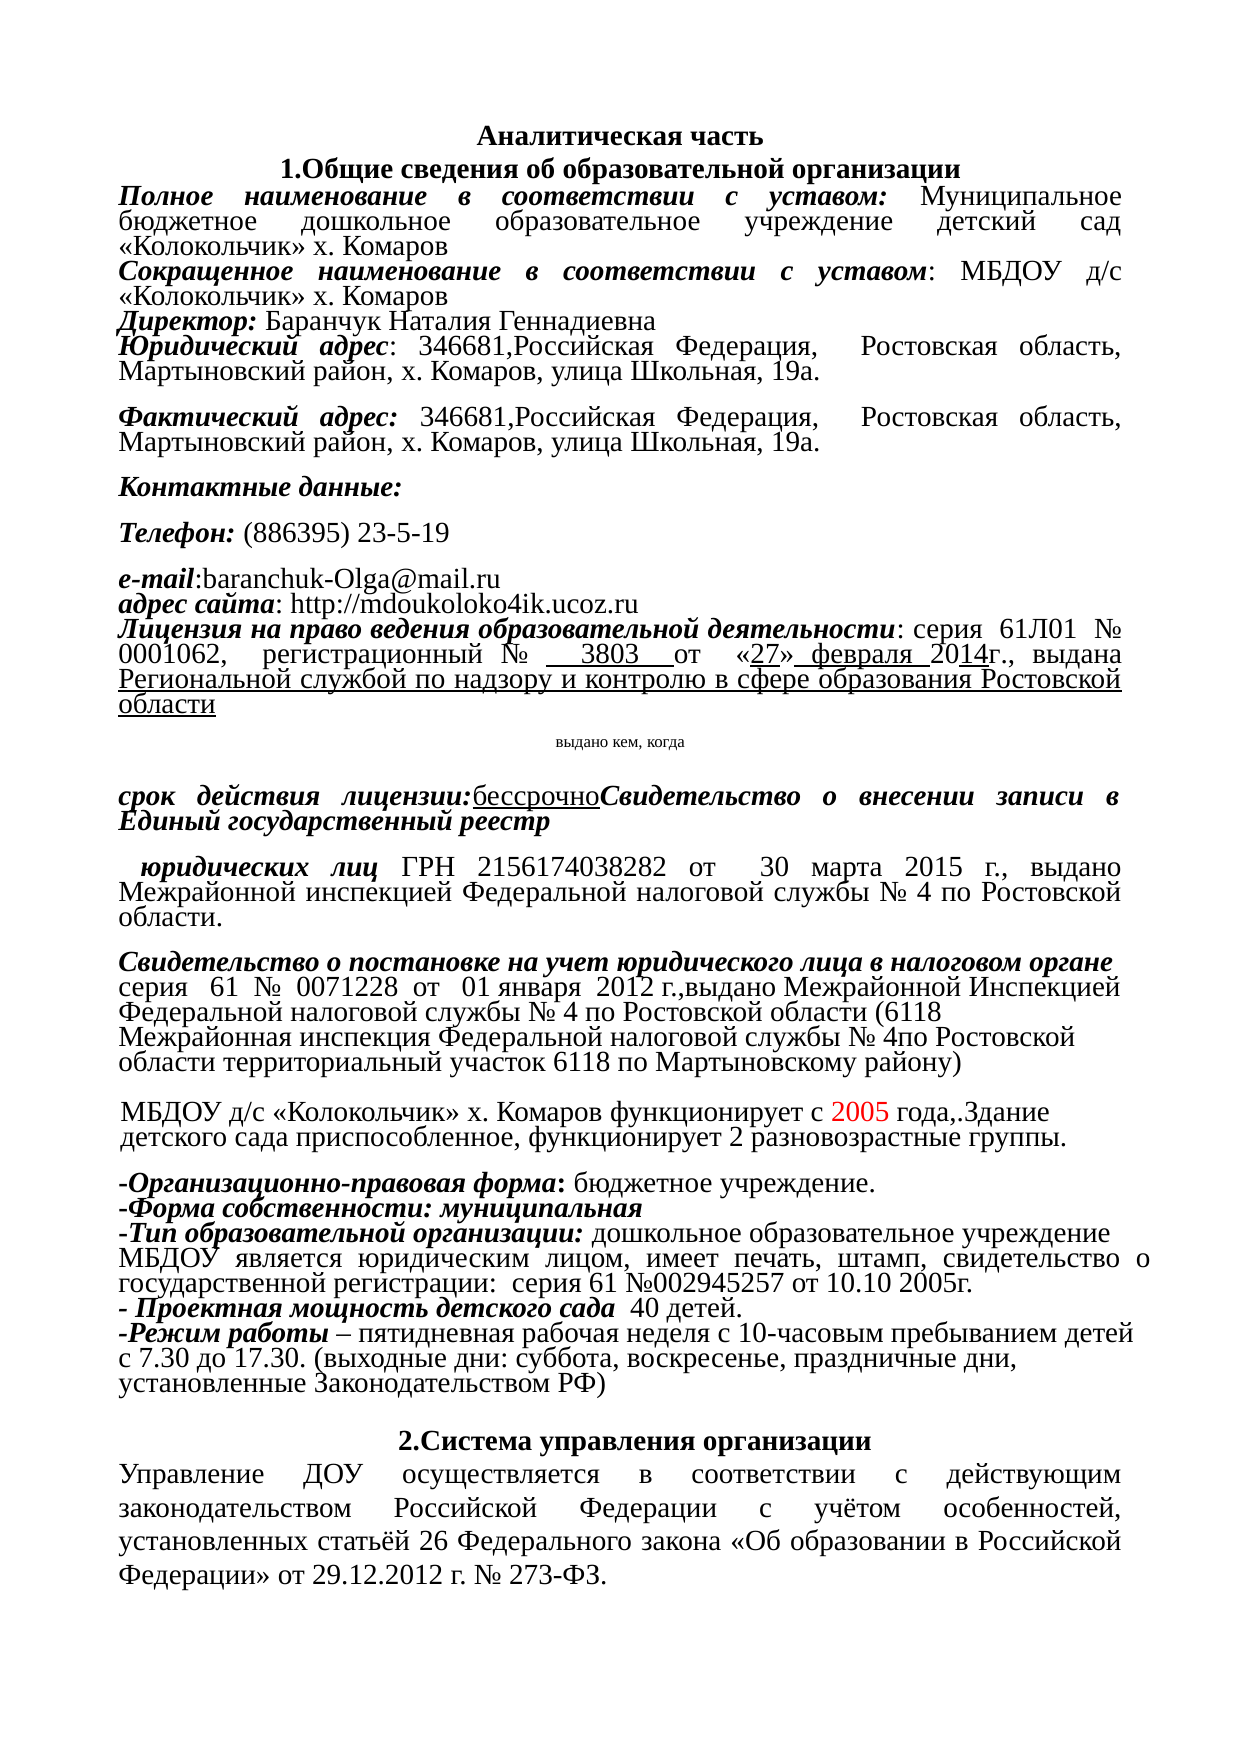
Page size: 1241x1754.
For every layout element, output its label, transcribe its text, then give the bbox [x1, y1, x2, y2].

text 1.Общие сведения об образовательной организации [118, 152, 1122, 185]
text области [118, 692, 1122, 718]
text Телефон: (886395) 23-5-19 [118, 523, 184, 548]
text Свидетельство о постановке на учет юридического лица в налоговом органе серия 61 № 0071228 от 01 января 2012 г.,выдано Межрайонной Инспекцией Федеральной налоговой службы № 4 по Ростовской области (6118 Межрайонная инспекция Федеральной налоговой службы № 4по Ростовской области территориальный участок 6118 по Мартыновскому району) [118, 952, 1122, 1077]
text Фактический адрес: 346681,Российская Федерация, Ростовская область, Мартыновский район, х. Комаров, улица Школьная, 19а. [118, 406, 1122, 456]
text Директор: Баранчук Наталия Геннадиевна [118, 310, 1122, 335]
text -Форма собственности: муниципальная [118, 1198, 1122, 1223]
text Лицензия на право ведения образовательной деятельности: серия 61Л01 № 0001062, регистрационный № 3803 от «27» февраля 2014г., выдана Региональной службой по надзору и контролю в сфере образования Ростовской [118, 618, 1122, 690]
text выдано кем, когда [118, 739, 1122, 764]
text -Режим работы – пятидневная рабочая неделя с 10-часовым пребыванием детей с 7.30 до 17.30. (выходные дни: суббота, воскресенье, праздничные дни, установленные Законодательством РФ) [118, 1323, 1152, 1398]
text Полное наименование в соответствии с уставом: Муниципальное бюджетное дошкольное образовательное учреждение детский сад «Колокольчик» х. Комаров [118, 185, 1122, 260]
text МБДОУ является юридическим лицом, имеет печать, штамп, свидетельство о государственной регистрации: серия 61 №002945257 от 10.10 2005г. [118, 1248, 1152, 1298]
text - Проектная мощность детского сада 40 детей. [118, 1298, 1152, 1323]
text Контактные данные: [118, 477, 1122, 502]
text Телефон: (886395) 23-5-19 [247, 523, 1122, 548]
text -Организационно-правовая форма: бюджетное учреждение. [118, 1173, 483, 1198]
text Юридический адрес: 346681,Российская Федерация, Ростовская область, Мартыновский район, х. Комаров, улица Школьная, 19а. [118, 335, 1122, 385]
text адрес сайта: http://mdoukoloko4ik.ucoz.ru [118, 593, 1122, 618]
text срок действия лицензии:бессрочноСвидетельство о внесении записи в Единый государственный реестр [118, 785, 1122, 835]
text -Организационно-правовая форма: бюджетное учреждение. [483, 1173, 1122, 1198]
text Управление ДОУ осуществляется в соответствии с действующим законодательством Российской Федерации с учётом особенностей, установленных статьёй 26 Федерального закона «Об образовании в Российской Федерации» от 29.12.2012 г. № 273-ФЗ. [118, 1456, 1122, 1590]
text юридических лиц ГРН 2156174038282 от 30 марта 2015 г., выдано Межрайонной инспекцией Федеральной налоговой службы № 4 по Ростовской области. [118, 856, 1122, 931]
text -Тип образовательной организации: дошкольное образовательное учреждение [118, 1223, 1122, 1248]
text МБДОУ д/с «Колокольчик» х. Комаров функционирует с 2005 года,.Здание детского сада приспособленное, функционирует 2 разновозрастные группы. [120, 1102, 1082, 1152]
text e-mail:baranchuk-Olga@mail.ru [118, 568, 1122, 593]
text Телефон: (886395) 23-5-19 [184, 523, 250, 548]
text 2.Система управления организации [118, 1423, 1152, 1456]
text Сокращенное наименование в соответствии с уставом: МБДОУ д/с «Колокольчик» х. Комаров [118, 260, 1122, 310]
text Аналитическая часть [118, 118, 1122, 152]
